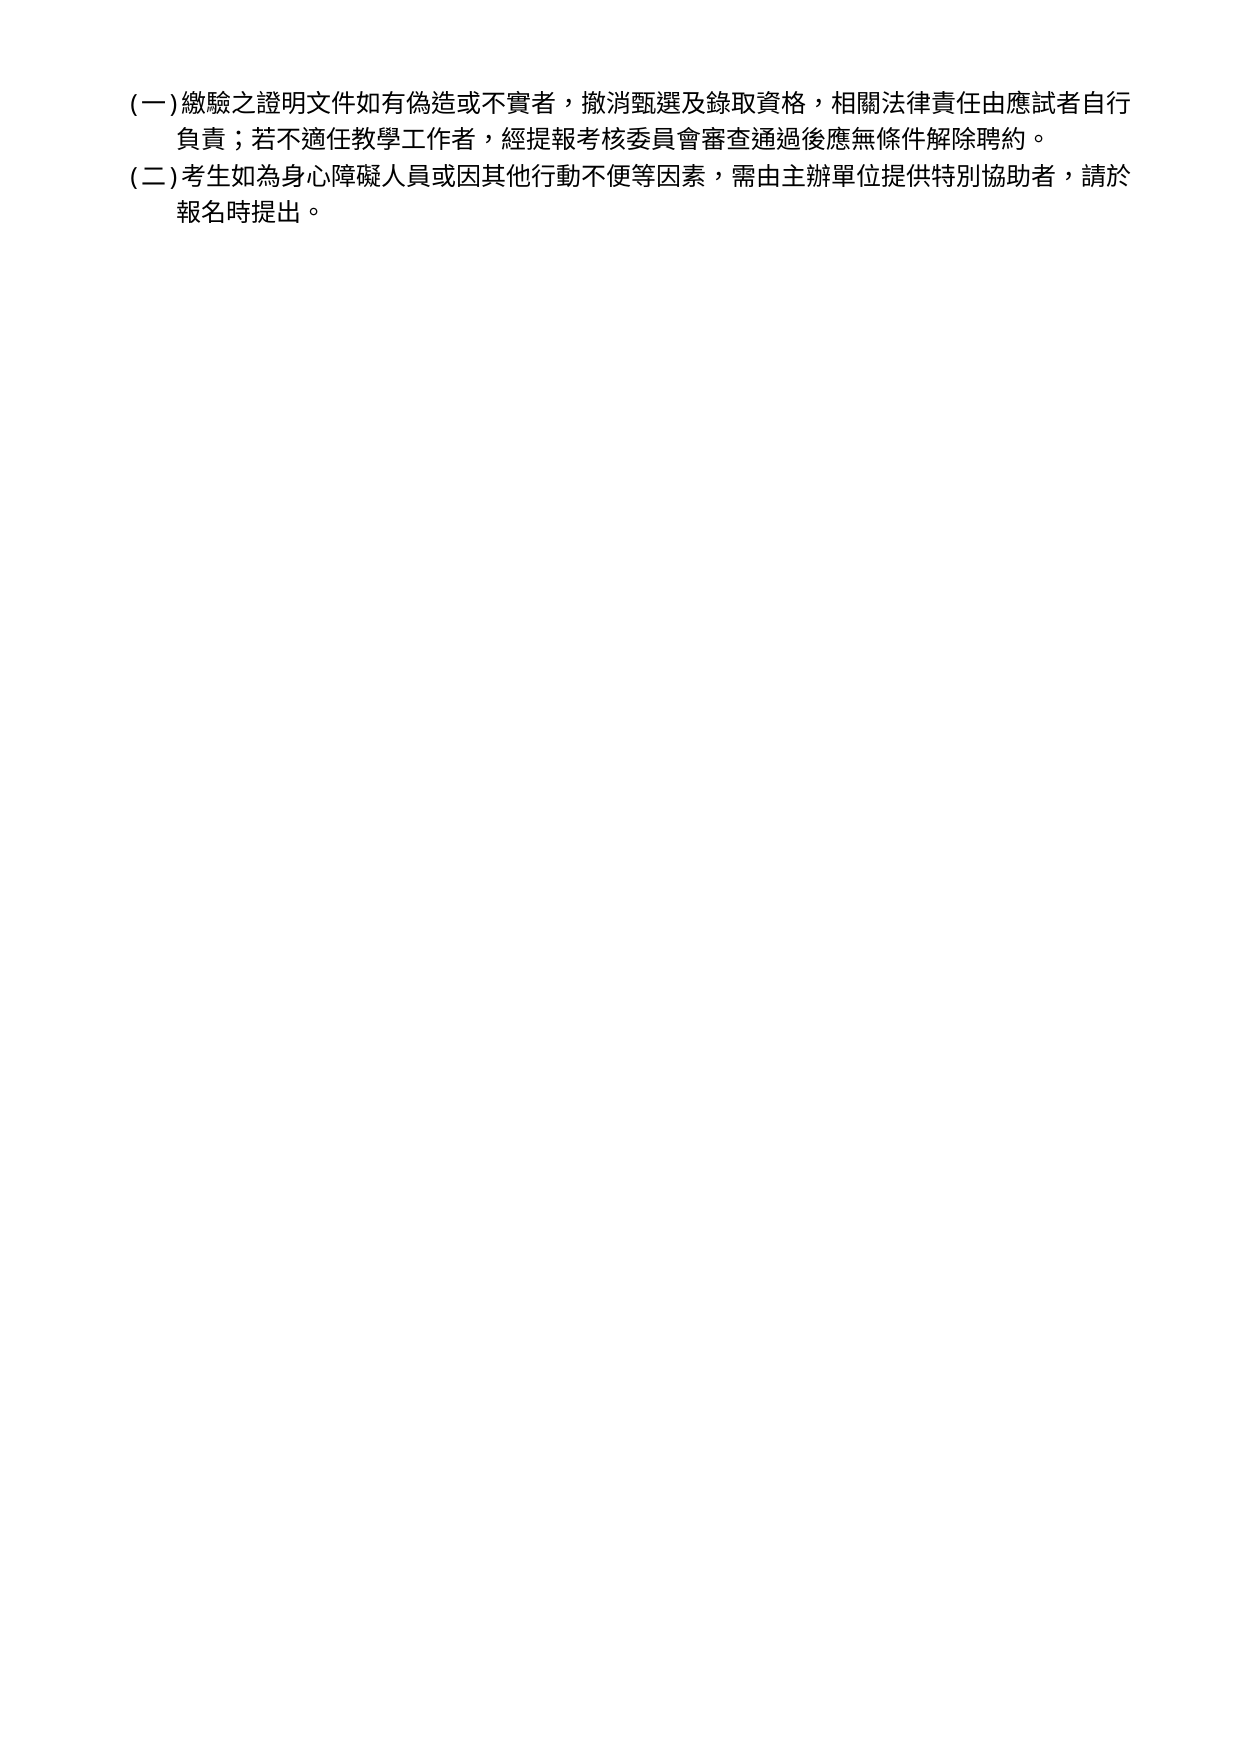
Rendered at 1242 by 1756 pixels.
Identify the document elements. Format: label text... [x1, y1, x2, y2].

text (二)考生如為身心障礙人員或因其他行動不便等因素，需由主辦單位提供特別協助者，請於報名時提出。 [126, 156, 1137, 229]
text (一)繳驗之證明文件如有偽造或不實者，撤消甄選及錄取資格，相關法律責任由應試者自行 負責；若不適任教學工作者，經提報考核委員會審查通過後應無條件解除聘約。 [126, 83, 1163, 156]
